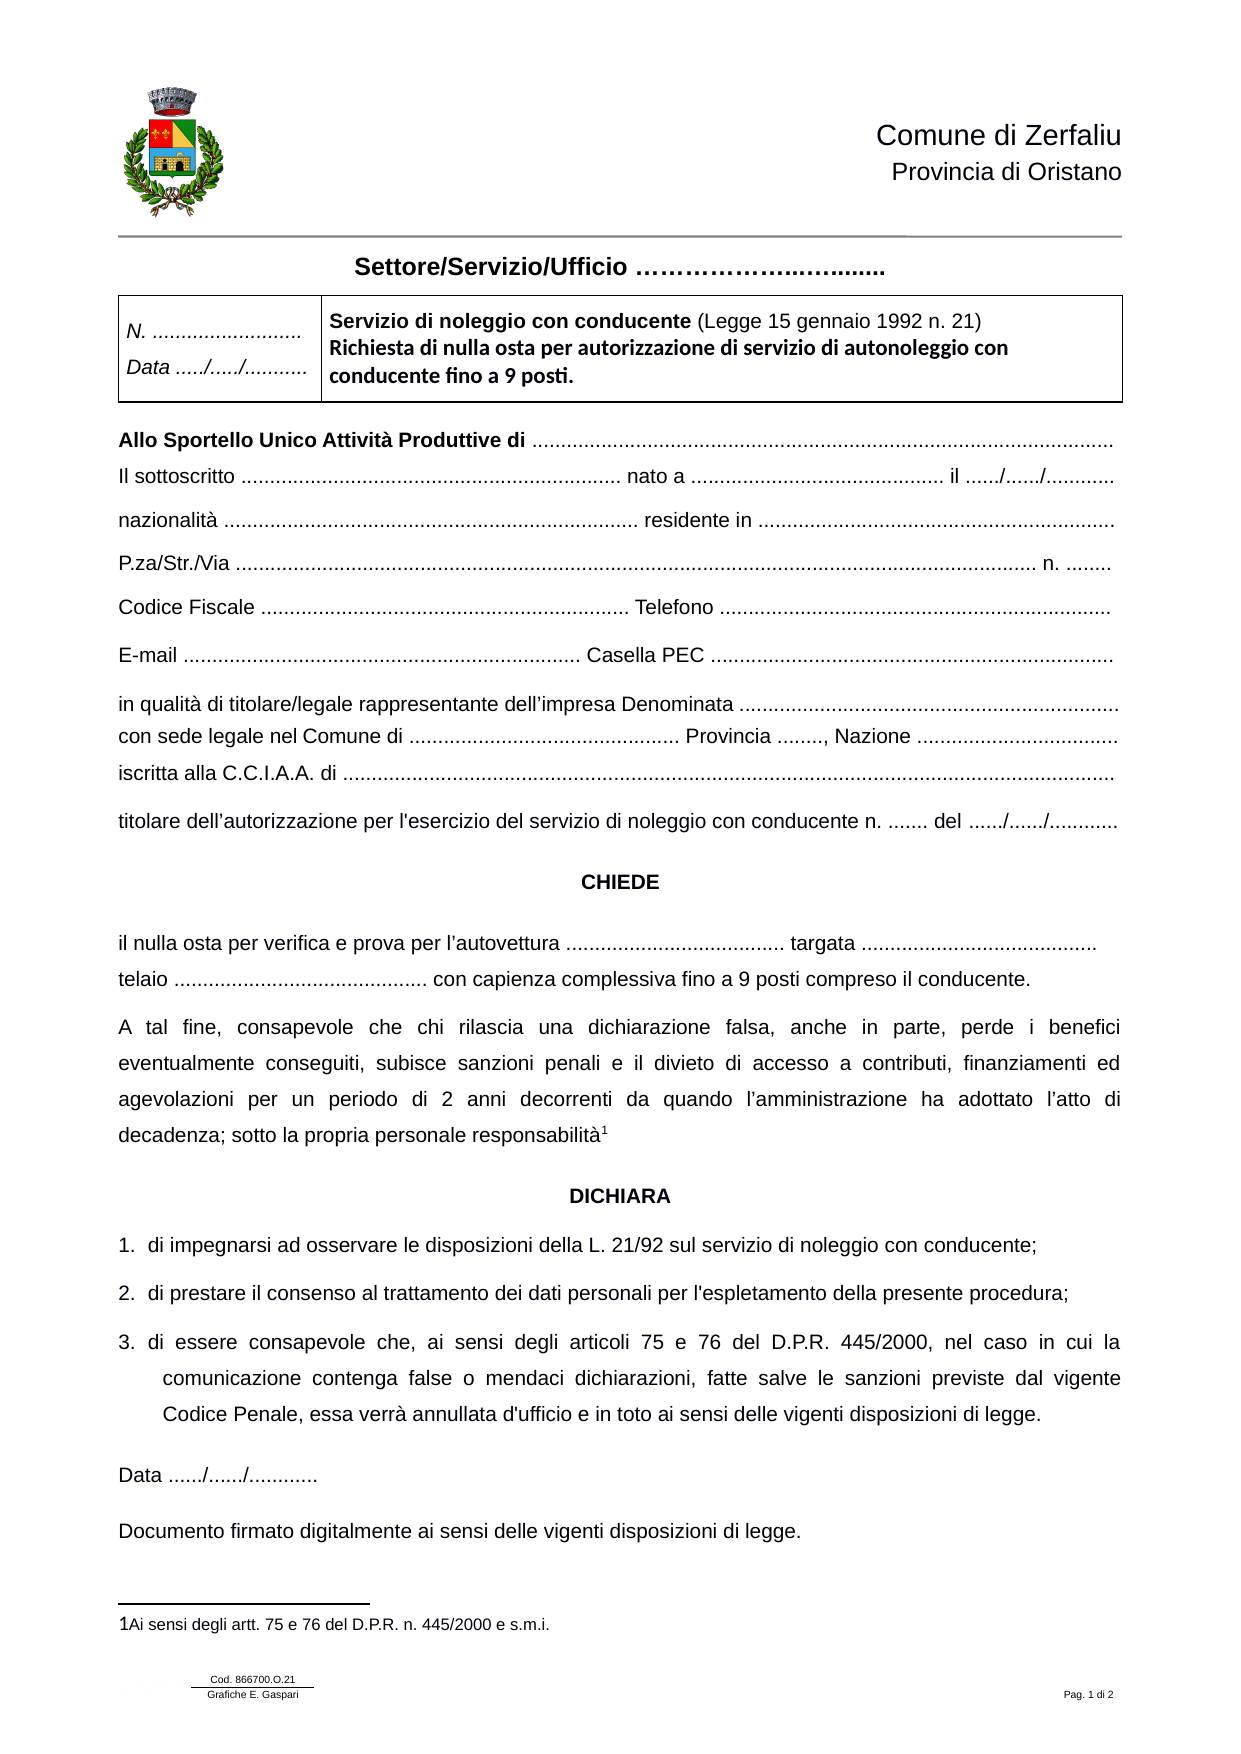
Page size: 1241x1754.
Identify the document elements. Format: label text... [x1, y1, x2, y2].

text Settore/Servizio/Ufficio ………………...…........ [118, 252, 1122, 281]
text Comune di Zerfaliu [224, 118, 1122, 152]
text Documento firmato digitalmente ai sensi delle vigenti disposizioni di legge. [118, 1519, 1122, 1543]
text iscritta alla C.C.I.A.A. di ...................................................................................................................................... [118, 760, 1122, 784]
text Ai sensi degli artt. 75 e 76 del D.P.R. n. 445/2000 e s.m.i. [118, 1610, 1122, 1636]
subtitle DICHIARA [118, 1184, 1122, 1208]
text A tal fine, consapevole che chi rilascia una dichiarazione falsa, anche in parte, perde i benefici eventualmente conseguiti, subisce sanzioni penali e il divieto di accesso a contributi, finanziamenti ed agevolazioni per un periodo di 2 anni decorrenti da quando l’amministrazione ha adottato l’atto di decadenza; sotto la propria personale responsabilità [118, 1015, 1122, 1147]
subtitle di essere consapevole che, ai sensi degli articoli 75 e 76 del D.P.R. 445/2000, nel caso in cui la comunicazione contenga false o mendaci dichiarazioni, fatte salve le sanzioni previste dal vigente Codice Penale, essa verrà annullata d'ufficio e in toto ai sensi delle vigenti disposizioni di legge. [118, 1330, 1122, 1426]
text Il sottoscritto .................................................................. nato a ............................................ il ....../....../............ [118, 464, 1122, 488]
table_header Servizio di noleggio con conducente (Legge 15 gennaio 1992 n. 21) Richiesta di nulla osta per autorizzazione di servizio di autonoleggio con conducente fino a 9 posti. [322, 296, 1122, 401]
text Allo Sportello Unico Attività Produttive di ..................................................................................................... [118, 427, 1122, 451]
subtitle di prestare il consenso al trattamento dei dati personali per l'espletamento della presente procedura; [118, 1281, 1122, 1305]
text titolare dell’autorizzazione per l'esercizio del servizio di noleggio con conducente n. ....... del ....../....../............ [118, 809, 1122, 833]
text il nulla osta per verifica e prova per l’autovettura ...................................... targata ......................................... telaio ............................................ con capienza complessiva fino a 9 posti compreso il conducente. [118, 931, 1122, 991]
subtitle di impegnarsi ad osservare le disposizioni della L. 21/92 sul servizio di noleggio con conducente; [118, 1233, 1122, 1257]
text CHIEDE [118, 870, 1122, 894]
text Data ....../....../............ [118, 1462, 1122, 1486]
text con sede legale nel Comune di ............................................... Provincia ........, Nazione ................................... [118, 724, 1122, 748]
text Codice Fiscale ................................................................ Telefono .................................................................... [118, 595, 1122, 619]
text in qualità di titolare/legale rappresentante dell’impresa Denominata .................................................................. [118, 692, 1122, 716]
text nazionalità ........................................................................ residente in .............................................................. [118, 507, 1122, 531]
table_header N. .......................... Data ...../...../........... [119, 296, 321, 401]
text E-mail ..................................................................... Casella PEC ...................................................................... [118, 643, 1122, 667]
picture [122, 87, 224, 219]
text P.za/Str./Via ........................................................................................................................................... n. ........ [118, 551, 1122, 575]
text Provincia di Oristano [224, 157, 1122, 185]
